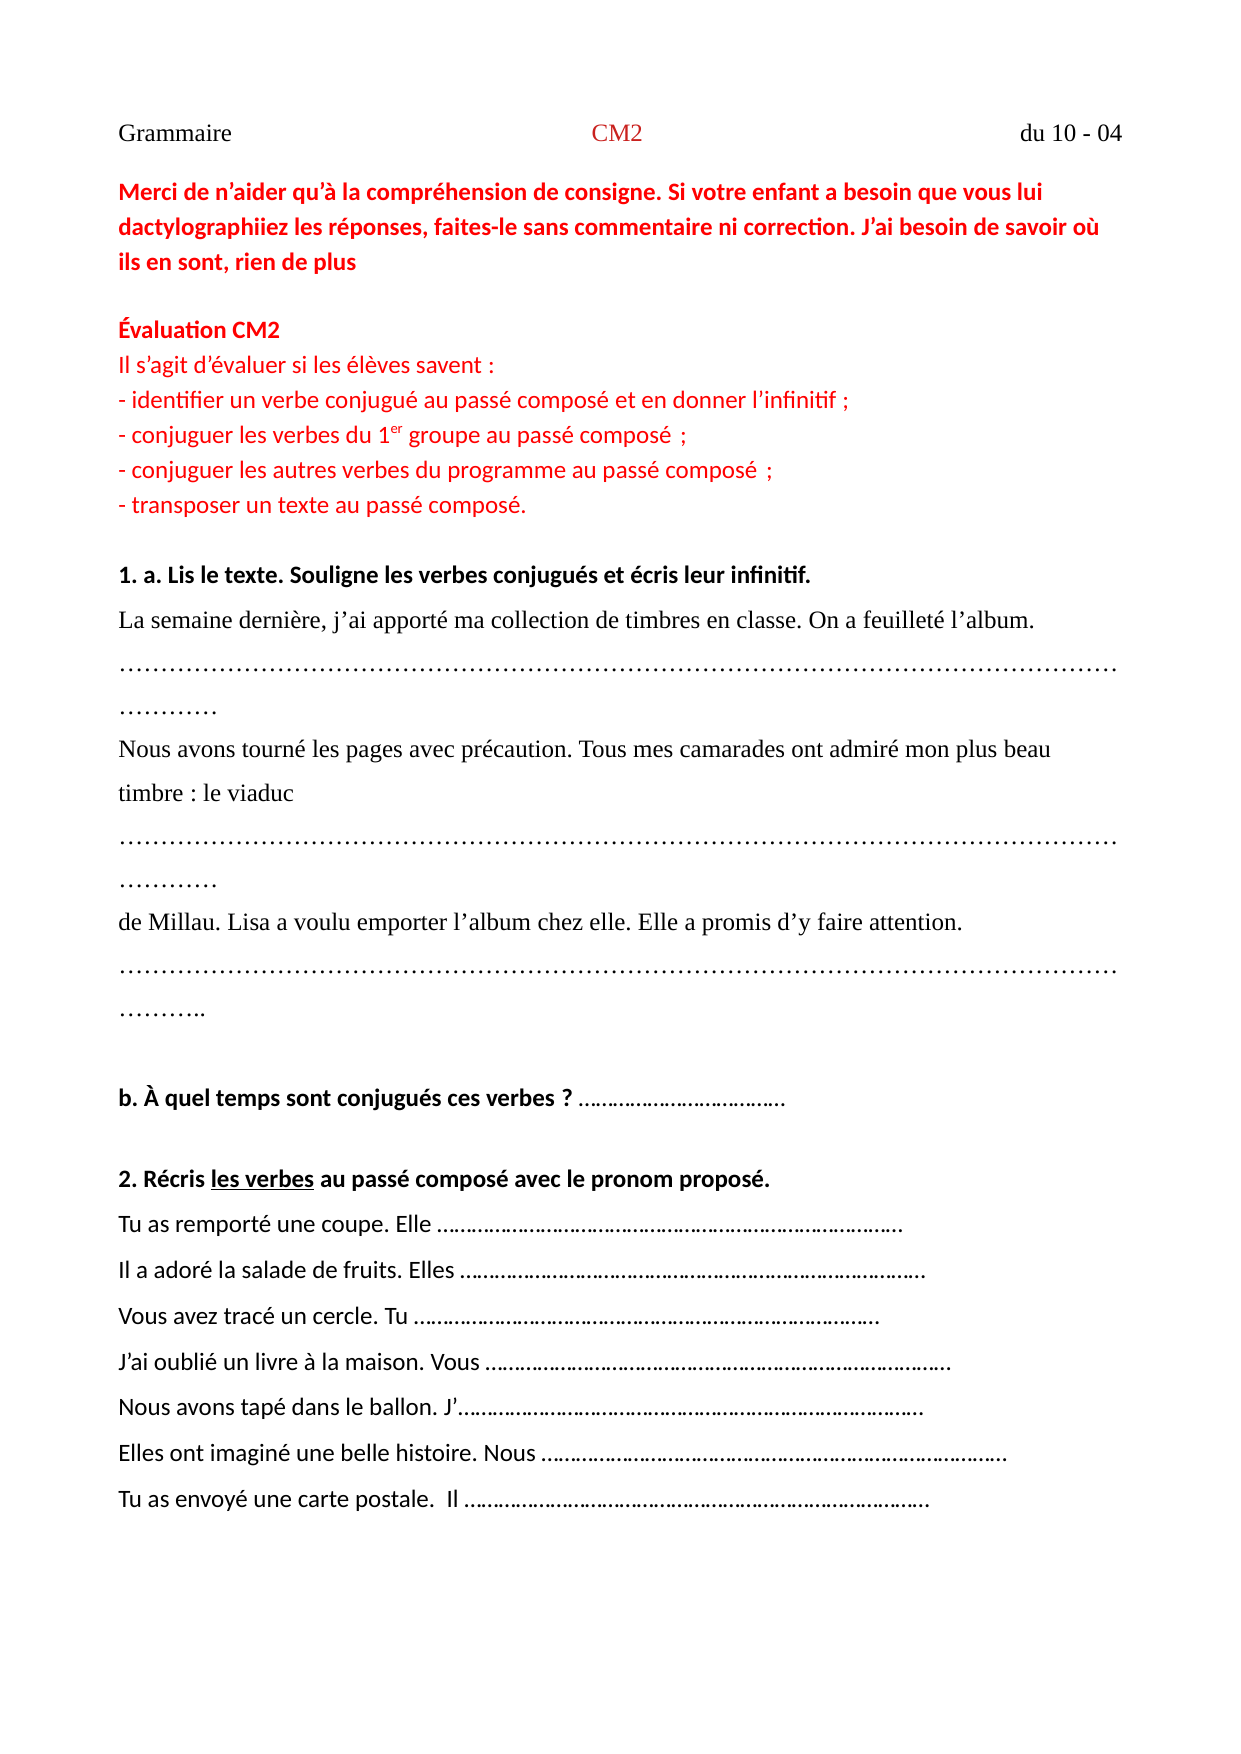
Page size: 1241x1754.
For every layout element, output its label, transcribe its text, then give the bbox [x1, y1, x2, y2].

text Nous avons tourné les pages avec précaution. Tous mes camarades ont admiré mon plus beau timbre : le viaduc …………………………………………………………………………………………………………………… [118, 734, 1122, 893]
text b. À quel temps sont conjugués ces verbes ? ……………………………… [118, 1082, 1122, 1113]
text - conjuguer les verbes du 1er groupe au passé composé ; [118, 419, 1122, 450]
text de Millau. Lisa a voulu emporter l’album chez elle. Elle a promis d’y faire attention. [118, 907, 1122, 936]
text J’ai oublié un livre à la maison. Vous ……………………………………………………………………… [118, 1346, 1122, 1376]
text …………………………………………………………………………………………………………………… [118, 648, 1122, 720]
text Merci de n’aider qu’à la compréhension de consigne. Si votre enfant a besoin que vous lui dactylographiiez les réponses, faites-le sans commentaire ni correction. J’ai besoin de savoir où ils en sont, rien de plus [118, 176, 1122, 277]
text 1. a. Lis le texte. Souligne les verbes conjugués et écris leur infinitif. [118, 559, 1122, 590]
text - transposer un texte au passé composé. [118, 489, 1122, 520]
text ………………………………………………………………………………………………………………….. [118, 950, 1122, 1022]
text Tu as envoyé une carte postale. Il ……………………………………………………………………… [118, 1483, 1122, 1513]
text Il s’agit d’évaluer si les élèves savent : [118, 349, 1122, 380]
text Tu as remporté une coupe. Elle ……………………………………………………………………… [118, 1208, 1122, 1239]
text Elles ont imaginé une belle histoire. Nous ……………………………………………………………………… [118, 1437, 1122, 1468]
text Évaluation CM2 [118, 314, 1122, 345]
text Nous avons tapé dans le ballon. J’……………………………………………………………………… [118, 1391, 1122, 1422]
text 2. Récris les verbes au passé composé avec le pronom proposé. [118, 1163, 1122, 1193]
text Vous avez tracé un cercle. Tu ……………………………………………………………………… [118, 1300, 1122, 1331]
text La semaine dernière, j’ai apporté ma collection de timbres en classe. On a feuilleté l’album. [118, 605, 1122, 634]
text Il a adoré la salade de fruits. Elles ……………………………………………………………………… [118, 1254, 1122, 1285]
text - identifier un verbe conjugué au passé composé et en donner l’infinitif ; [118, 384, 1122, 415]
text - conjuguer les autres verbes du programme au passé composé ; [118, 454, 1122, 485]
